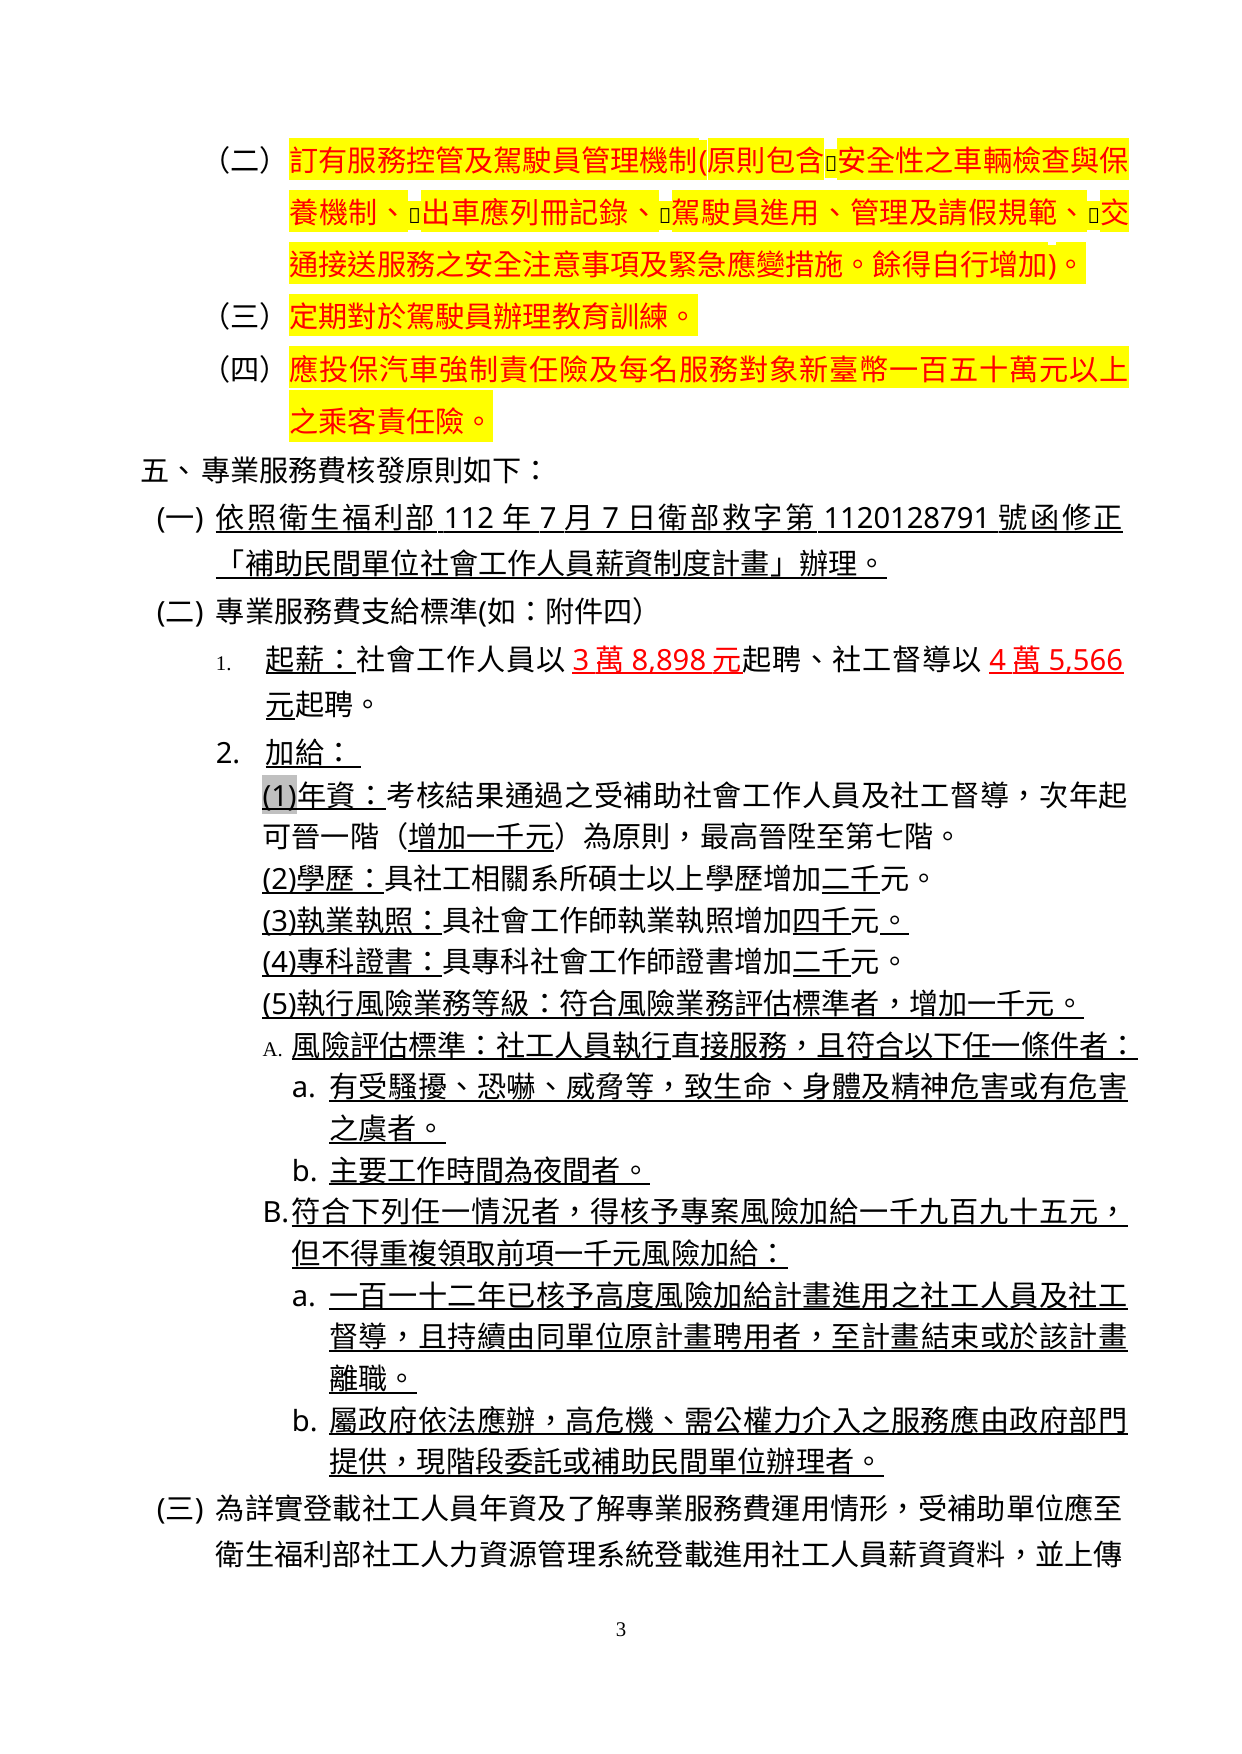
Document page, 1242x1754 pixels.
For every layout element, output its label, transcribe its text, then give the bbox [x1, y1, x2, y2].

list (3)執業執照：具社會工作師執業執照增加四千元。 [262, 898, 1129, 939]
list (5)執行風險業務等級：符合風險業務評估標準者，增加一千元。 [262, 981, 1129, 1023]
list 應投保汽車強制責任險及每名服務對象新臺幣一百五十萬元以上之乘客責任險。 [201, 338, 1129, 442]
list 加給： [216, 727, 1123, 773]
list (1)年資：考核結果通過之受補助社會工作人員及社工督導，次年起可晉一階（增加一千元）為原則，最高晉陞至第七階。 [262, 773, 1129, 856]
list (4)專科證書：具專科社會工作師證書增加二千元。 [262, 939, 1129, 981]
list 定期對於駕駛員辦理教育訓練。 [201, 286, 1129, 338]
list 一百一十二年已核予高度風險加給計畫進用之社工人員及社工督導，且持續由同單位原計畫聘用者，至計畫結束或於該計畫離職。 [292, 1273, 1129, 1398]
list 依照衛生福利部112年7月7日衛部救字第1120128791號函修正「補助民間單位社會工作人員薪資制度計畫」辦理。 [157, 492, 1123, 584]
list 專業服務費支給標準(如：附件四） [157, 586, 1123, 631]
list 主要工作時間為夜間者。 [292, 1148, 1129, 1189]
list 訂有服務控管及駕駛員管理機制(原則包含安全性之車輛檢查與保養機制、出車應列冊記錄、駕駛員進用、管理及請假規範、交通接送服務之安全注意事項及緊急應變措施。餘得自行增加)。 [201, 130, 1129, 286]
list 有受騷擾、恐嚇、威脅等，致生命、身體及精神危害或有危害之虞者。 [292, 1064, 1129, 1148]
list 風險評估標準：社工人員執行直接服務，且符合以下任一條件者： [262, 1023, 1129, 1064]
list 為詳實登載社工人員年資及了解專業服務費運用情形，受補助單位應至衛生福利部社工人力資源管理系統登載進用社工人員薪資資料，並上傳勞動契約、學歷、社會工作師證書、有效效期內之社會工作師執業執照、專科社會工作師證書、投保證明等相關文件，補助單位應確實審核前開文件已完成上傳，始予撥款。其中社會工作師證書、有效效期內之社會工作師執業執照、專科社會工作師證書等三項證明文件可與本系統勾稽帶入者，無須重複上傳。勞動契約除依勞動基準法施行細則第7條規定約定項目，另應登載核定計畫名稱、薪資、薪資計算方式、年終奬金，且薪資及年終奬金不得低於衛生福利部核定之專業服務費。另依勞動基準法第九條規定，有繼續性工作應視為不定期契約，亦請上傳。 [157, 1483, 1123, 1574]
list 符合下列任一情況者，得核予專案風險加給一千九百九十五元，但不得重複領取前項一千元風險加給： [262, 1189, 1129, 1273]
list (2)學歷：具社工相關系所碩士以上學歷增加二千元。 [262, 856, 1129, 898]
list 起薪：社會工作人員以3萬8,898元起聘、社工督導以4萬5,566元起聘。 [216, 633, 1123, 725]
list 專業服務費核發原則如下： [140, 444, 1123, 490]
list 屬政府依法應辦，高危機、需公權力介入之服務應由政府部門提供，現階段委託或補助民間單位辦理者。 [292, 1398, 1129, 1481]
